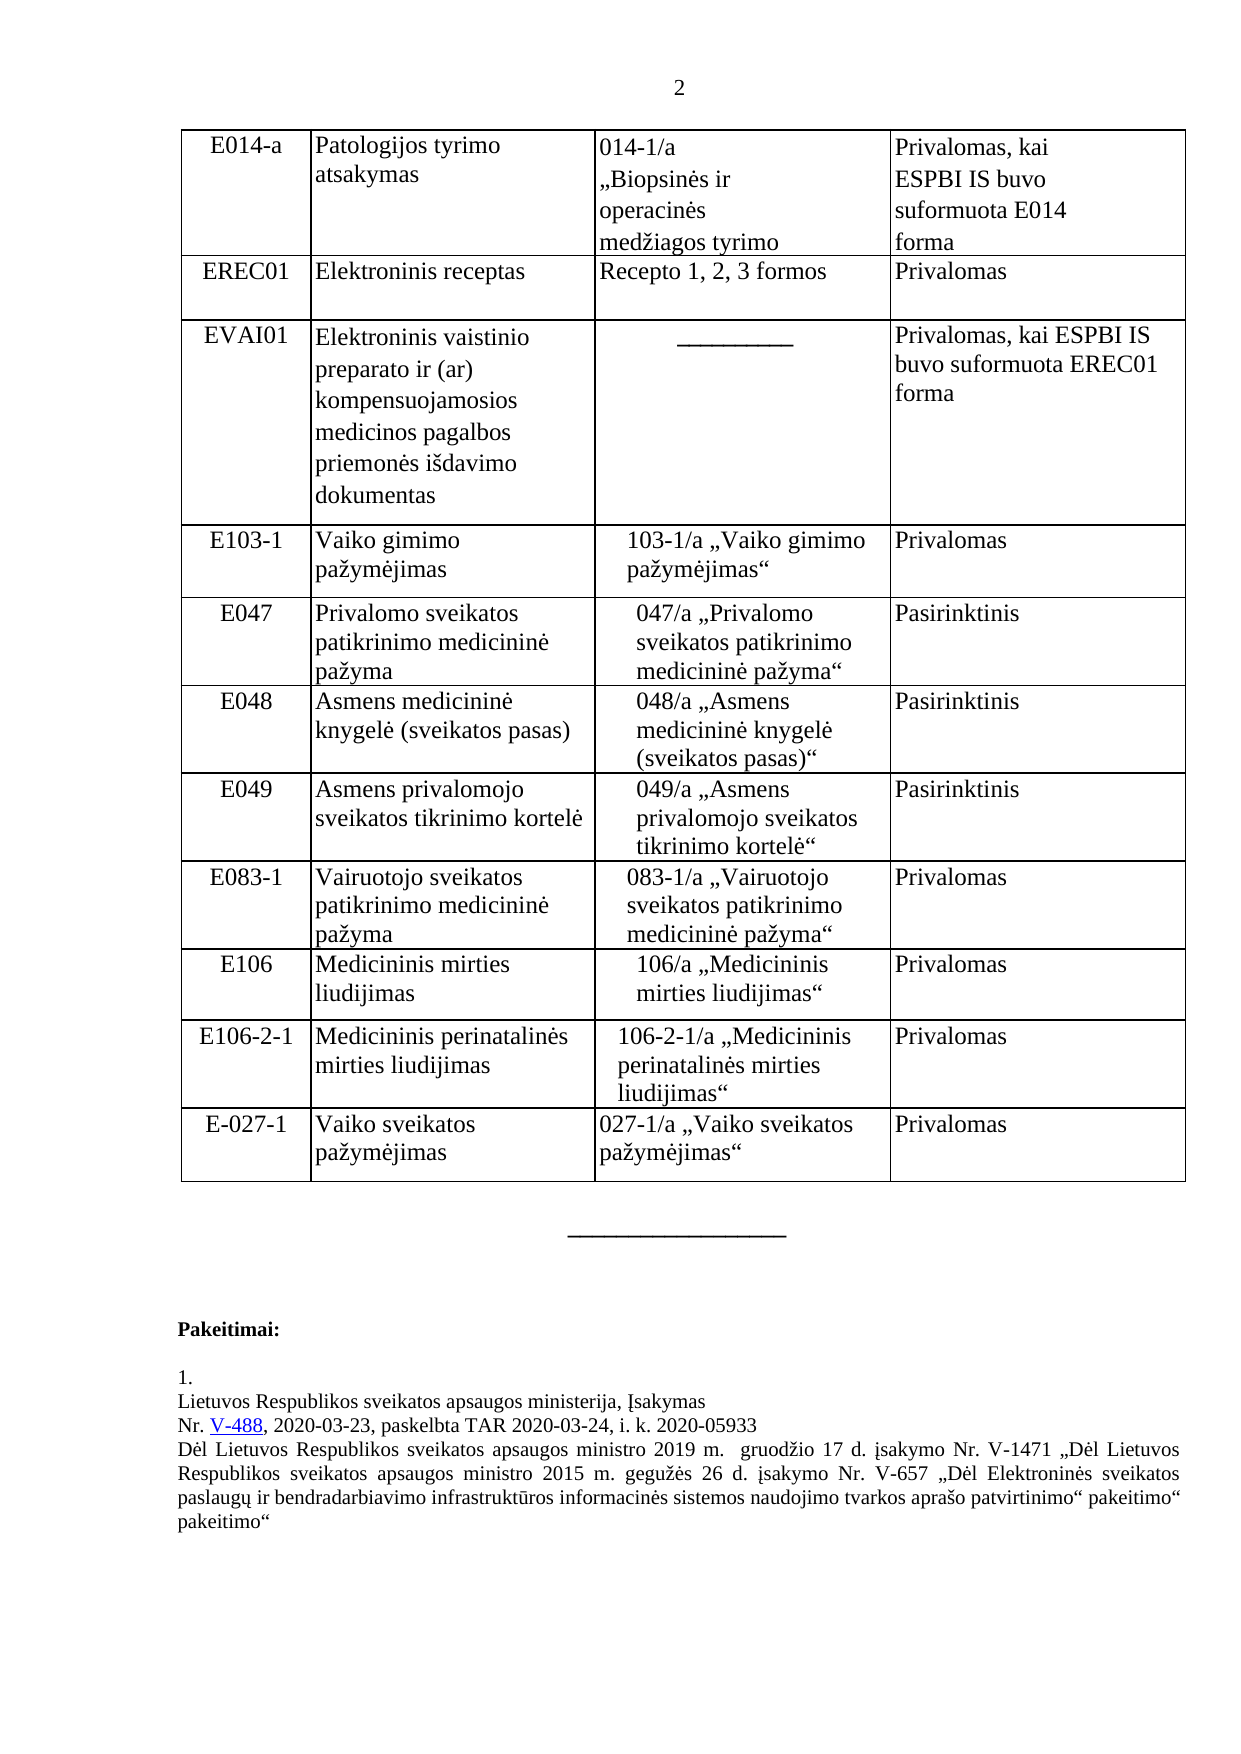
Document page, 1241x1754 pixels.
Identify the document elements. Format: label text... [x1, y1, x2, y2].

text Dėl Lietuvos Respublikos sveikatos apsaugos ministro 2019 m. gruodžio 17 d. įsakymo Nr. V-1471 „Dėl Lietuvos Respublikos sveikatos apsaugos ministro 2015 m. gegužės 26 d. įsakymo Nr. V-657 „Dėl Elektroninės sveikatos paslaugų ir bendradarbiavimo infrastruktūros informacinės sistemos naudojimo tvarkos aprašo patvirtinimo“ pakeitimo“ pakeitimo“ [177, 1437, 1181, 1533]
table_cell Privalomas [891, 526, 1185, 597]
table_cell Recepto 1, 2, 3 formos [596, 256, 890, 319]
table_cell 103-1/a „Vaiko gimimo pažymėjimas“ [596, 526, 890, 597]
table_cell E014-a [182, 131, 310, 254]
table_cell Privalomas [891, 1109, 1185, 1181]
table_cell Privalomas [891, 256, 1185, 319]
table_cell 106-2-1/a „Medicininis perinatalinės mirties liudijimas“ [596, 1021, 890, 1107]
table_cell E106 [182, 950, 310, 1019]
table_cell 049/a „Asmens privalomojo sveikatos tikrinimo kortelė“ [596, 774, 890, 860]
table_cell EREC01 [182, 256, 310, 319]
table_cell E047 [182, 598, 310, 684]
table_cell 047/a „Privalomo sveikatos patikrinimo medicininė pažyma“ [596, 598, 890, 684]
table_cell Elektroninis receptas [312, 256, 594, 319]
table_cell E-027-1 [182, 1109, 310, 1181]
table_cell 083-1/a „Vairuotojo sveikatos patikrinimo medicininė pažyma“ [596, 862, 890, 948]
table_cell Pasirinktinis [891, 598, 1185, 684]
text Nr. V-488, 2020-03-23, paskelbta TAR 2020-03-24, i. k. 2020-05933 [177, 1413, 1181, 1437]
text Pakeitimai: [177, 1317, 1181, 1341]
table_cell E048 [182, 686, 310, 772]
table_cell E106-2-1 [182, 1021, 310, 1107]
table_cell Privalomas [891, 1021, 1185, 1107]
table_cell Medicininis mirties liudijimas [312, 950, 594, 1019]
table_cell Patologijos tyrimo atsakymas [312, 131, 594, 254]
table_cell Asmens medicininė knygelė (sveikatos pasas) [312, 686, 594, 772]
table_cell 014-1/a „Biopsinės ir operacinės medžiagos tyrimo rezultatai“ [596, 131, 890, 254]
table_cell Privalomas, kai ESPBI IS buvo suformuota E014 forma [891, 131, 1185, 254]
table_cell Medicininis perinatalinės mirties liudijimas [312, 1021, 594, 1107]
table_cell Privalomo sveikatos patikrinimo medicininė pažyma [312, 598, 594, 684]
table_cell Privalomas [891, 862, 1185, 948]
table_cell Vairuotojo sveikatos patikrinimo medicininė pažyma [312, 862, 594, 948]
table_cell 048/a „Asmens medicininė knygelė (sveikatos pasas)“ [596, 686, 890, 772]
table_cell Privalomas [891, 950, 1185, 1019]
table_cell 027-1/a „Vaiko sveikatos pažymėjimas“ [596, 1109, 890, 1181]
table_cell Vaiko gimimo pažymėjimas [312, 526, 594, 597]
text Lietuvos Respublikos sveikatos apsaugos ministerija, Įsakymas [177, 1389, 1181, 1413]
table_cell [596, 321, 890, 524]
text 1. [177, 1365, 1181, 1389]
table_cell Pasirinktinis [891, 774, 1185, 860]
table_cell Pasirinktinis [891, 686, 1185, 772]
table_cell E049 [182, 774, 310, 860]
table_cell Asmens privalomojo sveikatos tikrinimo kortelė [312, 774, 594, 860]
table_cell 106/a „Medicininis mirties liudijimas“ [596, 950, 890, 1019]
table_cell Vaiko sveikatos pažymėjimas [312, 1109, 594, 1181]
table_cell Elektroninis vaistinio preparato ir (ar) kompensuojamosios medicinos pagalbos priemonės išdavimo dokumentas [312, 321, 594, 524]
table_cell EVAI01 [182, 321, 310, 524]
table_cell E083-1 [182, 862, 310, 948]
table_cell E103-1 [182, 526, 310, 597]
table_cell Privalomas, kai ESPBI IS buvo suformuota EREC01 forma [891, 321, 1185, 524]
